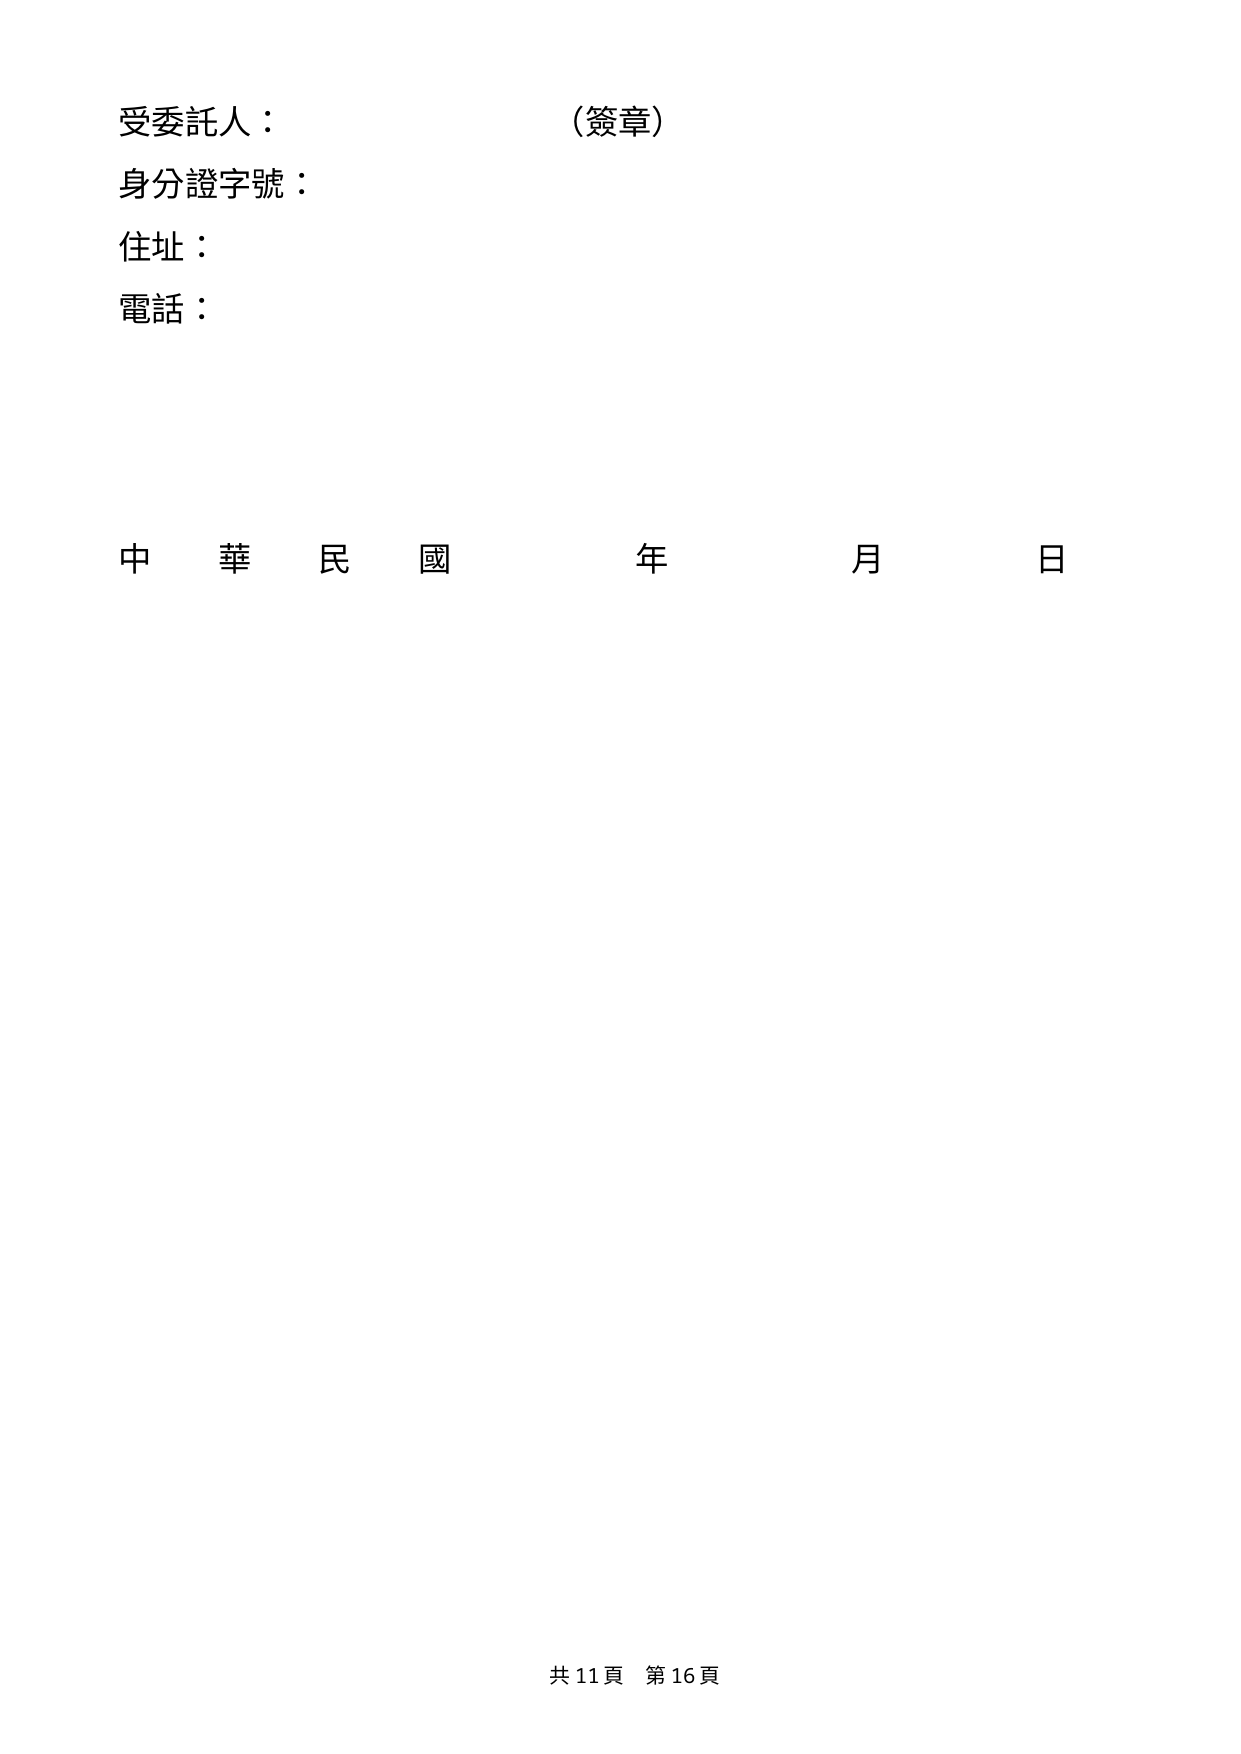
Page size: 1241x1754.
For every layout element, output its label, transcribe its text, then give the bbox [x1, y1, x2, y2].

text 中 華 民 國 年 月 日 [118, 516, 1152, 578]
text 電話： [118, 266, 1152, 328]
text 住址： [118, 203, 1152, 266]
text 受委託人： （簽章） [118, 78, 1152, 141]
text 身分證字號： [118, 141, 1152, 203]
